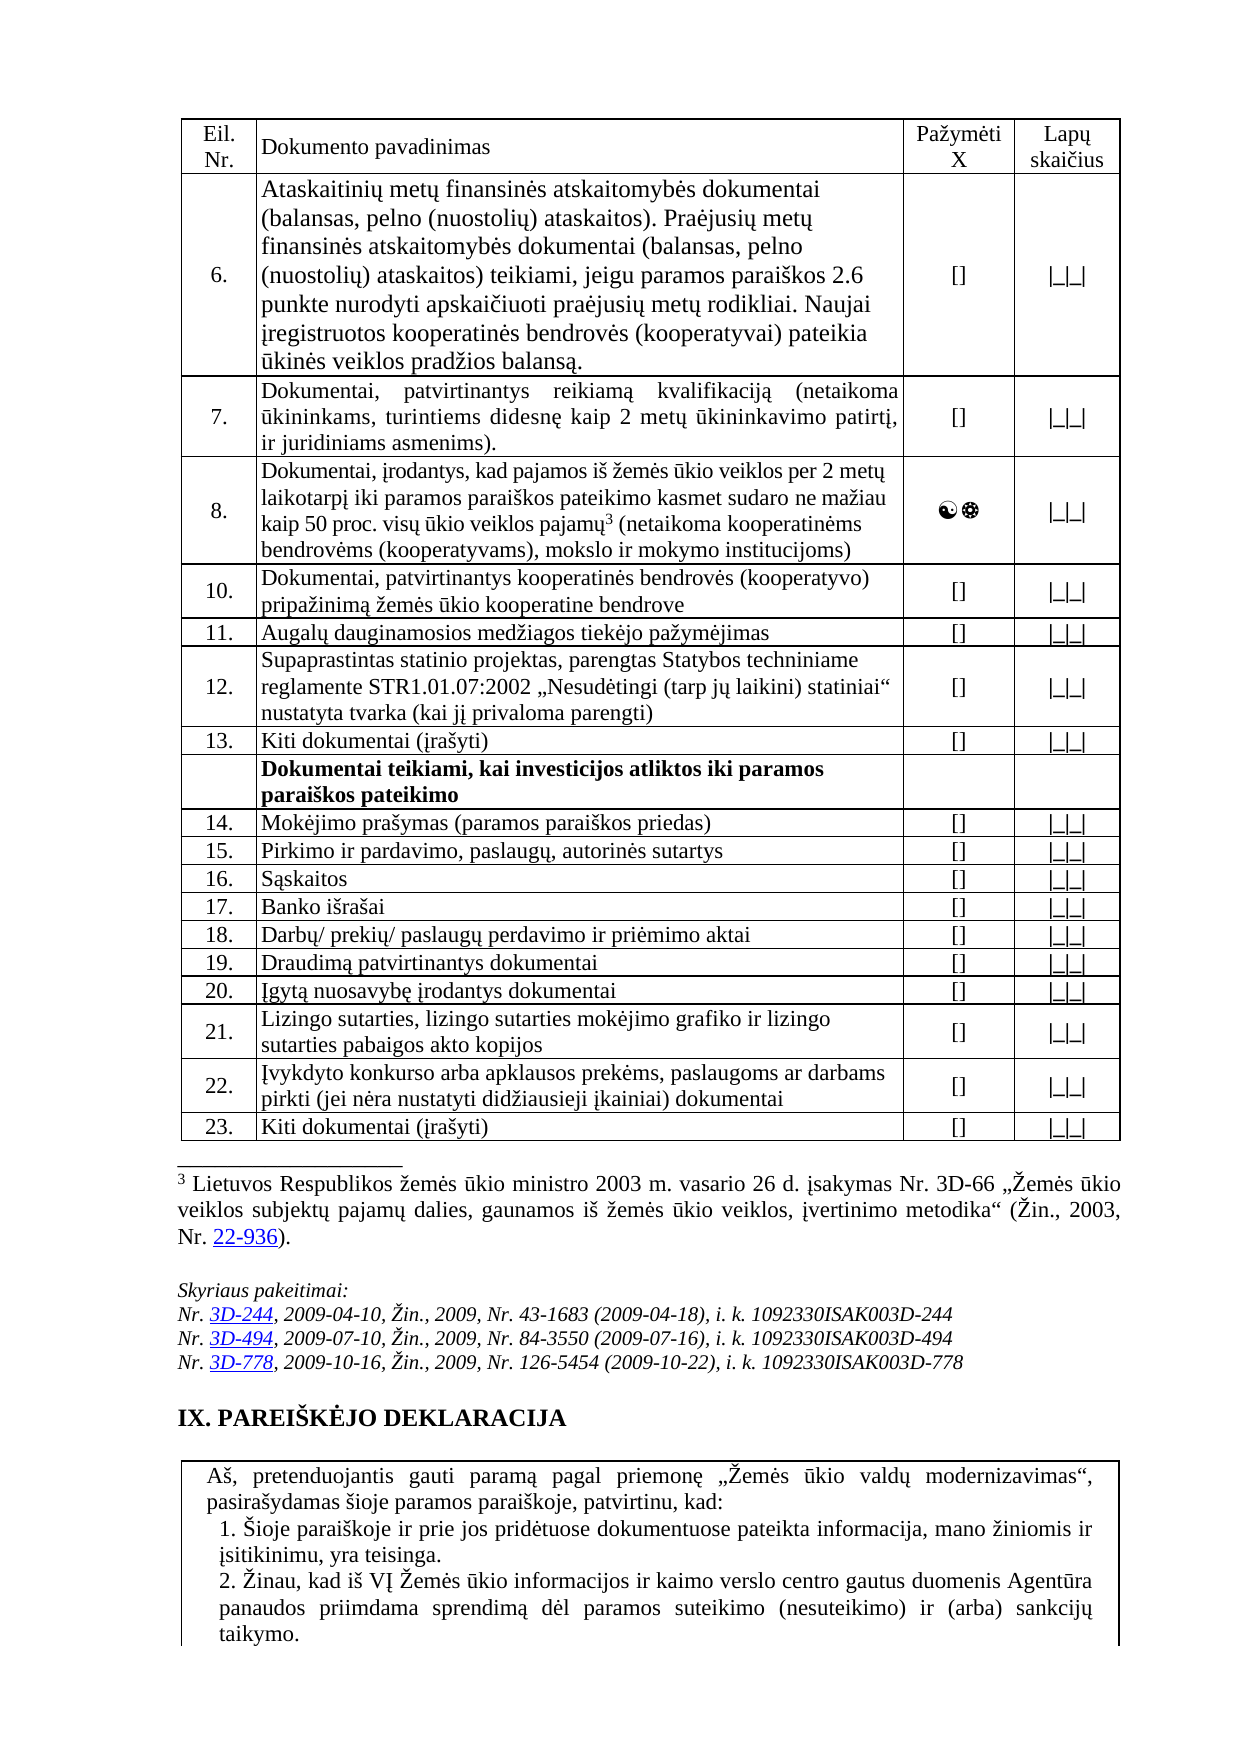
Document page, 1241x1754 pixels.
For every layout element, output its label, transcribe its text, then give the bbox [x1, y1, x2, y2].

table_cell 19. [182, 949, 256, 975]
text Nr. 3D-778, 2009-10-16, Žin., 2009, Nr. 126-5454 (2009-10-22), i. k. 1092330ISAK003D-778 [177, 1350, 1122, 1374]
table_cell Augalų dauginamosios medžiagos tiekėjo pažymėjimas [257, 619, 903, 645]
table_cell [][] [904, 977, 1014, 1003]
table_cell |_|_| [1015, 893, 1119, 919]
table_cell 8. [182, 457, 256, 563]
table_cell 10. [182, 565, 256, 617]
table_cell Įgytą nuosavybę įrodantys dokumentai [257, 977, 903, 1003]
table_header Lapų skaičius [1015, 120, 1119, 172]
table_cell 6. [182, 174, 256, 375]
text __________________ [177, 1141, 1122, 1170]
table_cell 21. [182, 1005, 256, 1057]
table_cell [][] [904, 1005, 1014, 1057]
text Nr. 3D-494, 2009-07-10, Žin., 2009, Nr. 84-3550 (2009-07-16), i. k. 1092330ISAK003D-494 [177, 1326, 1122, 1350]
table_cell |_|_| [1015, 377, 1119, 456]
table_cell Mokėjimo prašymas (paramos paraiškos priedas) [257, 810, 903, 836]
table_cell [][] [904, 377, 1014, 456]
text 3 Lietuvos Respublikos žemės ūkio ministro 2003 m. vasario 26 d. įsakymas Nr. 3D-66 „Žemės ūkio veiklos subjektų pajamų dalies, gaunamos iš žemės ūkio veiklos, įvertinimo metodika“ (Žin., 2003, Nr. 22-936). [177, 1170, 1122, 1249]
table_header Aš, pretenduojantis gauti paramą pagal priemonę „Žemės ūkio valdų modernizavimas“, pasirašydamas šioje paramos paraiškoje, patvirtinu, kad: 1. Šioje paraiškoje ir prie jos pridėtuose dokumentuose pateikta informacija, mano žiniomis ir įsitikinimu, yra teisinga. 2. Žinau, kad iš VĮ Žemės ūkio informacijos ir kaimo verslo centro gautus duomenis Agentūra panaudos priimdama sprendimą dėl paramos suteikimo (nesuteikimo) ir (arba) sankcijų taikymo. [182, 1462, 1118, 1646]
table_cell [][] [904, 727, 1014, 753]
table_cell 20. [182, 977, 256, 1003]
table_cell Banko išrašai [257, 893, 903, 919]
table_cell Supaprastintas statinio projektas, parengtas Statybos techniniame reglamente STR1.01.07:2002 „Nesudėtingi (tarp jų laikini) statiniai“ nustatyta tvarka (kai jį privaloma parengti) [257, 647, 903, 726]
table_cell 7. [182, 377, 256, 456]
table_cell |_|_| [1015, 949, 1119, 975]
table_header Pažymėti X [904, 120, 1014, 172]
table_cell |_|_| [1015, 174, 1119, 375]
table_cell |_|_| [1015, 647, 1119, 726]
table_cell [904, 755, 1014, 808]
table_cell 17. [182, 893, 256, 919]
table_cell |_|_| [1015, 457, 1119, 563]
table_cell 13. [182, 727, 256, 753]
table_cell Darbų/ prekių/ paslaugų perdavimo ir priėmimo aktai [257, 921, 903, 947]
table_cell 18. [182, 921, 256, 947]
table_cell Sąskaitos [257, 865, 903, 892]
table_cell Kiti dokumentai (įrašyti) [257, 1113, 903, 1140]
table_cell Dokumentai, patvirtinantys reikiamą kvalifikaciją (netaikoma ūkininkams, turintiems didesnę kaip 2 metų ūkininkavimo patirtį, ir juridiniams asmenims). [257, 377, 903, 456]
table_cell 14. [182, 810, 256, 836]
table_cell Kiti dokumentai (įrašyti) [257, 727, 903, 753]
text Nr. 3D-244, 2009-04-10, Žin., 2009, Nr. 43-1683 (2009-04-18), i. k. 1092330ISAK003D-244 [177, 1302, 1122, 1326]
table_cell [][] [904, 949, 1014, 975]
table_cell 22. [182, 1059, 256, 1112]
table_cell [][] [904, 921, 1014, 947]
table_cell 12. [182, 647, 256, 726]
table_cell [182, 755, 256, 808]
table_cell Lizingo sutarties, lizingo sutarties mokėjimo grafiko ir lizingo sutarties pabaigos akto kopijos [257, 1005, 903, 1057]
table_cell [][] [904, 837, 1014, 864]
table_cell 15. [182, 837, 256, 864]
table_cell 16. [182, 865, 256, 892]
table_cell [][] [904, 647, 1014, 726]
table_cell [][] [904, 565, 1014, 617]
table_cell [][] [904, 174, 1014, 375]
table_cell Dokumentai, įrodantys, kad pajamos iš žemės ūkio veiklos per 2 metų laikotarpį iki paramos paraiškos pateikimo kasmet sudaro ne mažiau kaip 50 proc. visų ūkio veiklos pajamų3 (netaikoma kooperatinėms bendrovėms (kooperatyvams), mokslo ir mokymo institucijoms) [257, 457, 903, 563]
table_cell [][] [904, 1059, 1014, 1112]
table_header Dokumento pavadinimas [257, 120, 903, 172]
table_cell Įvykdyto konkurso arba apklausos prekėms, paslaugoms ar darbams pirkti (jei nėra nustatyti didžiausieji įkainiai) dokumentai [257, 1059, 903, 1112]
table_cell |_|_| [1015, 921, 1119, 947]
table_cell |_|_| [1015, 977, 1119, 1003]
table_cell 23. [182, 1113, 256, 1140]
table_cell [][] [904, 865, 1014, 892]
table_cell Ataskaitinių metų finansinės atskaitomybės dokumentai (balansas, pelno (nuostolių) ataskaitos). Praėjusių metų finansinės atskaitomybės dokumentai (balansas, pelno (nuostolių) ataskaitos) teikiami, jeigu paramos paraiškos 2.6 punkte nurodyti apskaičiuoti praėjusių metų rodikliai. Naujai įregistruotos kooperatinės bendrovės (kooperatyvai) pateikia ūkinės veiklos pradžios balansą. [257, 174, 903, 375]
table_cell |_|_| [1015, 1005, 1119, 1057]
table_cell [][] [904, 810, 1014, 836]
table_cell [][] [904, 1113, 1014, 1140]
text Skyriaus pakeitimai: [177, 1278, 1122, 1302]
table_cell |_|_| [1015, 837, 1119, 864]
text IX. PAREIŠKĖJO DEKLARACIJA [177, 1403, 1122, 1432]
table_cell 11. [182, 619, 256, 645]
table_cell |_|_| [1015, 1059, 1119, 1112]
table_cell [][] [904, 893, 1014, 919]
table_cell Pirkimo ir pardavimo, paslaugų, autorinės sutartys [257, 837, 903, 864]
table_cell [][] [904, 619, 1014, 645]
table_cell |_|_| [1015, 565, 1119, 617]
table_cell |_|_| [1015, 865, 1119, 892]
table_cell |_|_| [1015, 619, 1119, 645]
table_cell |_|_| [1015, 727, 1119, 753]
table_cell [] [904, 457, 1014, 563]
table_cell |_|_| [1015, 810, 1119, 836]
table_cell Dokumentai, patvirtinantys kooperatinės bendrovės (kooperatyvo) pripažinimą žemės ūkio kooperatine bendrove [257, 565, 903, 617]
table_cell Draudimą patvirtinantys dokumentai [257, 949, 903, 975]
table_cell |_|_| [1015, 1113, 1119, 1140]
table_cell [1015, 755, 1119, 808]
table_header Eil. Nr. [182, 120, 256, 172]
table_cell Dokumentai teikiami, kai investicijos atliktos iki paramos paraiškos pateikimo [257, 755, 903, 808]
